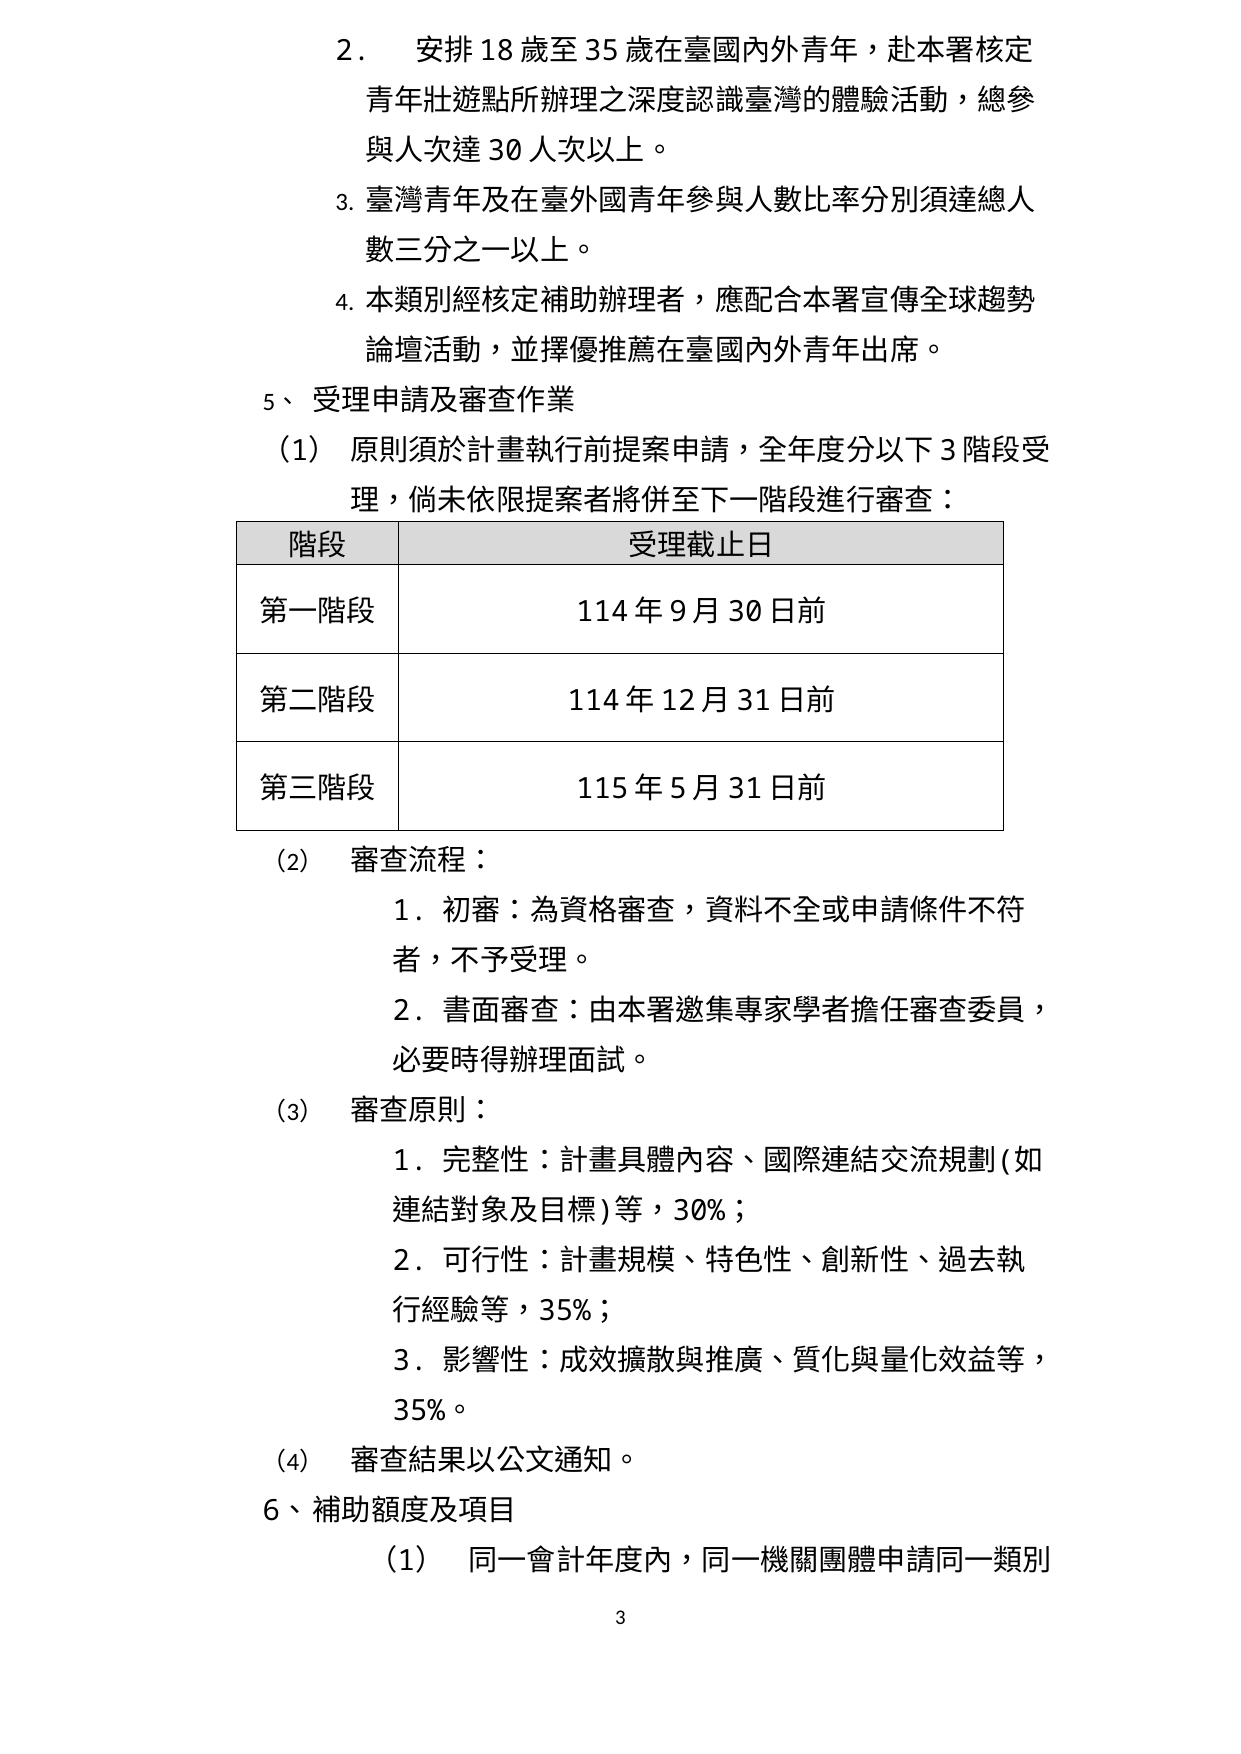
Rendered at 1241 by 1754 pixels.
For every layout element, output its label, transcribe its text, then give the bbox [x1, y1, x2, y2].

table_cell 115年5月31日前 [399, 742, 1003, 830]
table_cell 第一階段 [237, 565, 398, 653]
table_cell 第三階段 [237, 742, 398, 830]
list 審查原則： [261, 1081, 1053, 1131]
table_header 受理截止日 [399, 522, 1003, 564]
table_cell 114年9月30日前 [399, 565, 1003, 653]
list 同一會計年度內，同一機關團體申請同一類別 [368, 1531, 1053, 1581]
list 審查結果以公文通知。 [261, 1431, 1053, 1481]
list 影響性：成效擴散與推廣、質化與量化效益等，35%。 [392, 1331, 1053, 1431]
list 受理申請及審查作業 [262, 371, 1053, 421]
table_header 階段 [237, 522, 398, 564]
table_cell 第二階段 [237, 654, 398, 741]
list 書面審查：由本署邀集專家學者擔任審查委員，必要時得辦理面試。 [392, 981, 1053, 1081]
list 臺灣青年及在臺外國青年參與人數比率分別須達總人數三分之一以上。 [335, 171, 1053, 271]
list 審查流程： [261, 831, 1053, 881]
list 可行性：計畫規模、特色性、創新性、過去執行經驗等，35%； [392, 1231, 1053, 1331]
list 本類別經核定補助辦理者，應配合本署宣傳全球趨勢論壇活動，並擇優推薦在臺國內外青年出席。 [335, 271, 1053, 371]
list 補助額度及項目 [262, 1481, 1053, 1531]
list 原則須於計畫執行前提案申請，全年度分以下3階段受理，倘未依限提案者將併至下一階段進行審查： [261, 421, 1053, 521]
list 完整性：計畫具體內容、國際連結交流規劃(如連結對象及目標)等，30%； [392, 1131, 1053, 1231]
list 安排18歲至35歲在臺國內外青年，赴本署核定青年壯遊點所辦理之深度認識臺灣的體驗活動，總參與人次達30人次以上。 [335, 21, 1053, 171]
table_cell 114年12月31日前 [399, 654, 1003, 741]
list 初審：為資格審查，資料不全或申請條件不符者，不予受理。 [392, 881, 1053, 981]
